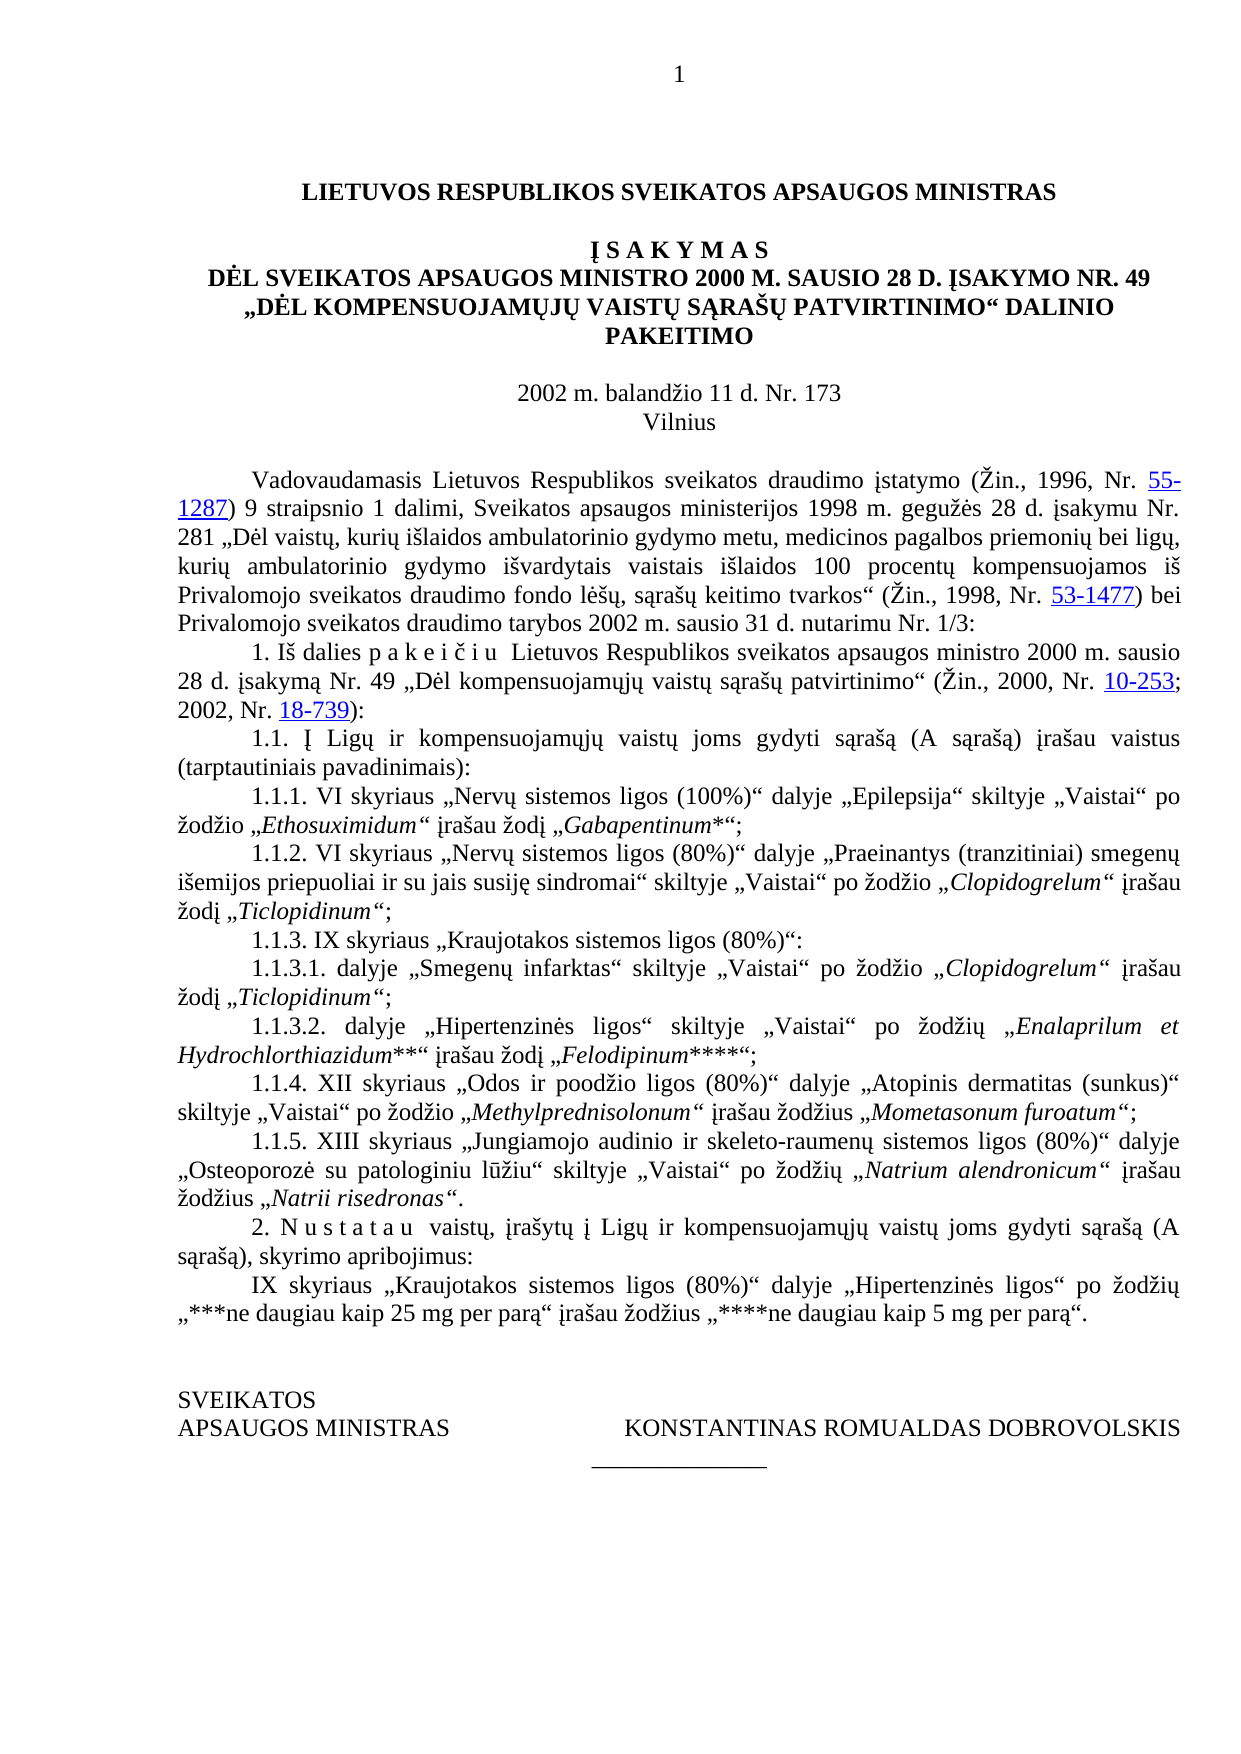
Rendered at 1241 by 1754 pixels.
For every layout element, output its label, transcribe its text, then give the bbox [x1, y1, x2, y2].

text IX skyriaus „Kraujotakos sistemos ligos (80%)“ dalyje „Hipertenzinės ligos“ po žodžių „***ne daugiau kaip 25 mg per parą“ įrašau žodžius „****ne daugiau kaip 5 mg per parą“. [177, 1270, 1181, 1327]
text APSAUGOS MINISTRAS KONSTANTINAS ROMUALDAS DOBROVOLSKIS [177, 1413, 1181, 1442]
text DĖL SVEIKATOS APSAUGOS MINISTRO 2000 M. SAUSIO 28 D. ĮSAKYMO NR. 49 „DĖL KOMPENSUOJAMŲJŲ VAISTŲ SĄRAŠŲ PATVIRTINIMO“ DALINIO PAKEITIMO [177, 263, 1181, 350]
text 1.1.5. XIII skyriaus „Jungiamojo audinio ir skeleto-raumenų sistemos ligos (80%)“ dalyje „Osteoporozė su patologiniu lūžiu“ skiltyje „Vaistai“ po žodžių „Natrium alendronicum“ įrašau žodžius „Natrii risedronas“. [177, 1126, 1181, 1212]
text SVEIKATOS [177, 1385, 1181, 1413]
text Vadovaudamasis Lietuvos Respublikos sveikatos draudimo įstatymo (Žin., 1996, Nr. 55-1287) 9 straipsnio 1 dalimi, Sveikatos apsaugos ministerijos 1998 m. gegužės 28 d. įsakymu Nr. 281 „Dėl vaistų, kurių išlaidos ambulatorinio gydymo metu, medicinos pagalbos priemonių bei ligų, kurių ambulatorinio gydymo išvardytais vaistais išlaidos 100 procentų kompensuojamos iš Privalomojo sveikatos draudimo fondo lėšų, sąrašų keitimo tvarkos“ (Žin., 1998, Nr. 53-1477) bei Privalomojo sveikatos draudimo tarybos 2002 m. sausio 31 d. nutarimu Nr. 1/3: [177, 465, 1181, 637]
text Į S A K Y M A S [177, 235, 1181, 263]
text 2. Nustatau vaistų, įrašytų į Ligų ir kompensuojamųjų vaistų joms gydyti sąrašą (A sąrašą), skyrimo apribojimus: [177, 1212, 1181, 1270]
text 2002 m. balandžio 11 d. Nr. 173 [177, 378, 1181, 407]
text 1.1.3. IX skyriaus „Kraujotakos sistemos ligos (80%)“: [177, 925, 1181, 953]
text 1.1.4. XII skyriaus „Odos ir poodžio ligos (80%)“ dalyje „Atopinis dermatitas (sunkus)“ skiltyje „Vaistai“ po žodžio „Methylprednisolonum“ įrašau žodžius „Mometasonum furoatum“; [177, 1068, 1181, 1126]
text 1.1.3.1. dalyje „Smegenų infarktas“ skiltyje „Vaistai“ po žodžio „Clopidogrelum“ įrašau žodį „Ticlopidinum“; [177, 953, 1181, 1011]
text 1.1.3.2. dalyje „Hipertenzinės ligos“ skiltyje „Vaistai“ po žodžių „Enalaprilum et Hydrochlorthiazidum**“ įrašau žodį „Felodipinum****“; [177, 1011, 1181, 1068]
text ______________ [177, 1442, 1181, 1471]
text 1.1.1. VI skyriaus „Nervų sistemos ligos (100%)“ dalyje „Epilepsija“ skiltyje „Vaistai“ po žodžio „Ethosuximidum“ įrašau žodį „Gabapentinum*“; [177, 781, 1181, 838]
text 1.1. Į Ligų ir kompensuojamųjų vaistų joms gydyti sąrašą (A sąrašą) įrašau vaistus (tarptautiniais pavadinimais): [177, 723, 1181, 781]
text 1. Iš dalies pakeičiu Lietuvos Respublikos sveikatos apsaugos ministro 2000 m. sausio 28 d. įsakymą Nr. 49 „Dėl kompensuojamųjų vaistų sąrašų patvirtinimo“ (Žin., 2000, Nr. 10-253; 2002, Nr. 18-739): [177, 637, 1181, 723]
text Vilnius [177, 407, 1181, 436]
text LIETUVOS RESPUBLIKOS SVEIKATOS APSAUGOS MINISTRAS [177, 177, 1181, 206]
text 1.1.2. VI skyriaus „Nervų sistemos ligos (80%)“ dalyje „Praeinantys (tranzitiniai) smegenų išemijos priepuoliai ir su jais susiję sindromai“ skiltyje „Vaistai“ po žodžio „Clopidogrelum“ įrašau žodį „Ticlopidinum“; [177, 838, 1181, 925]
